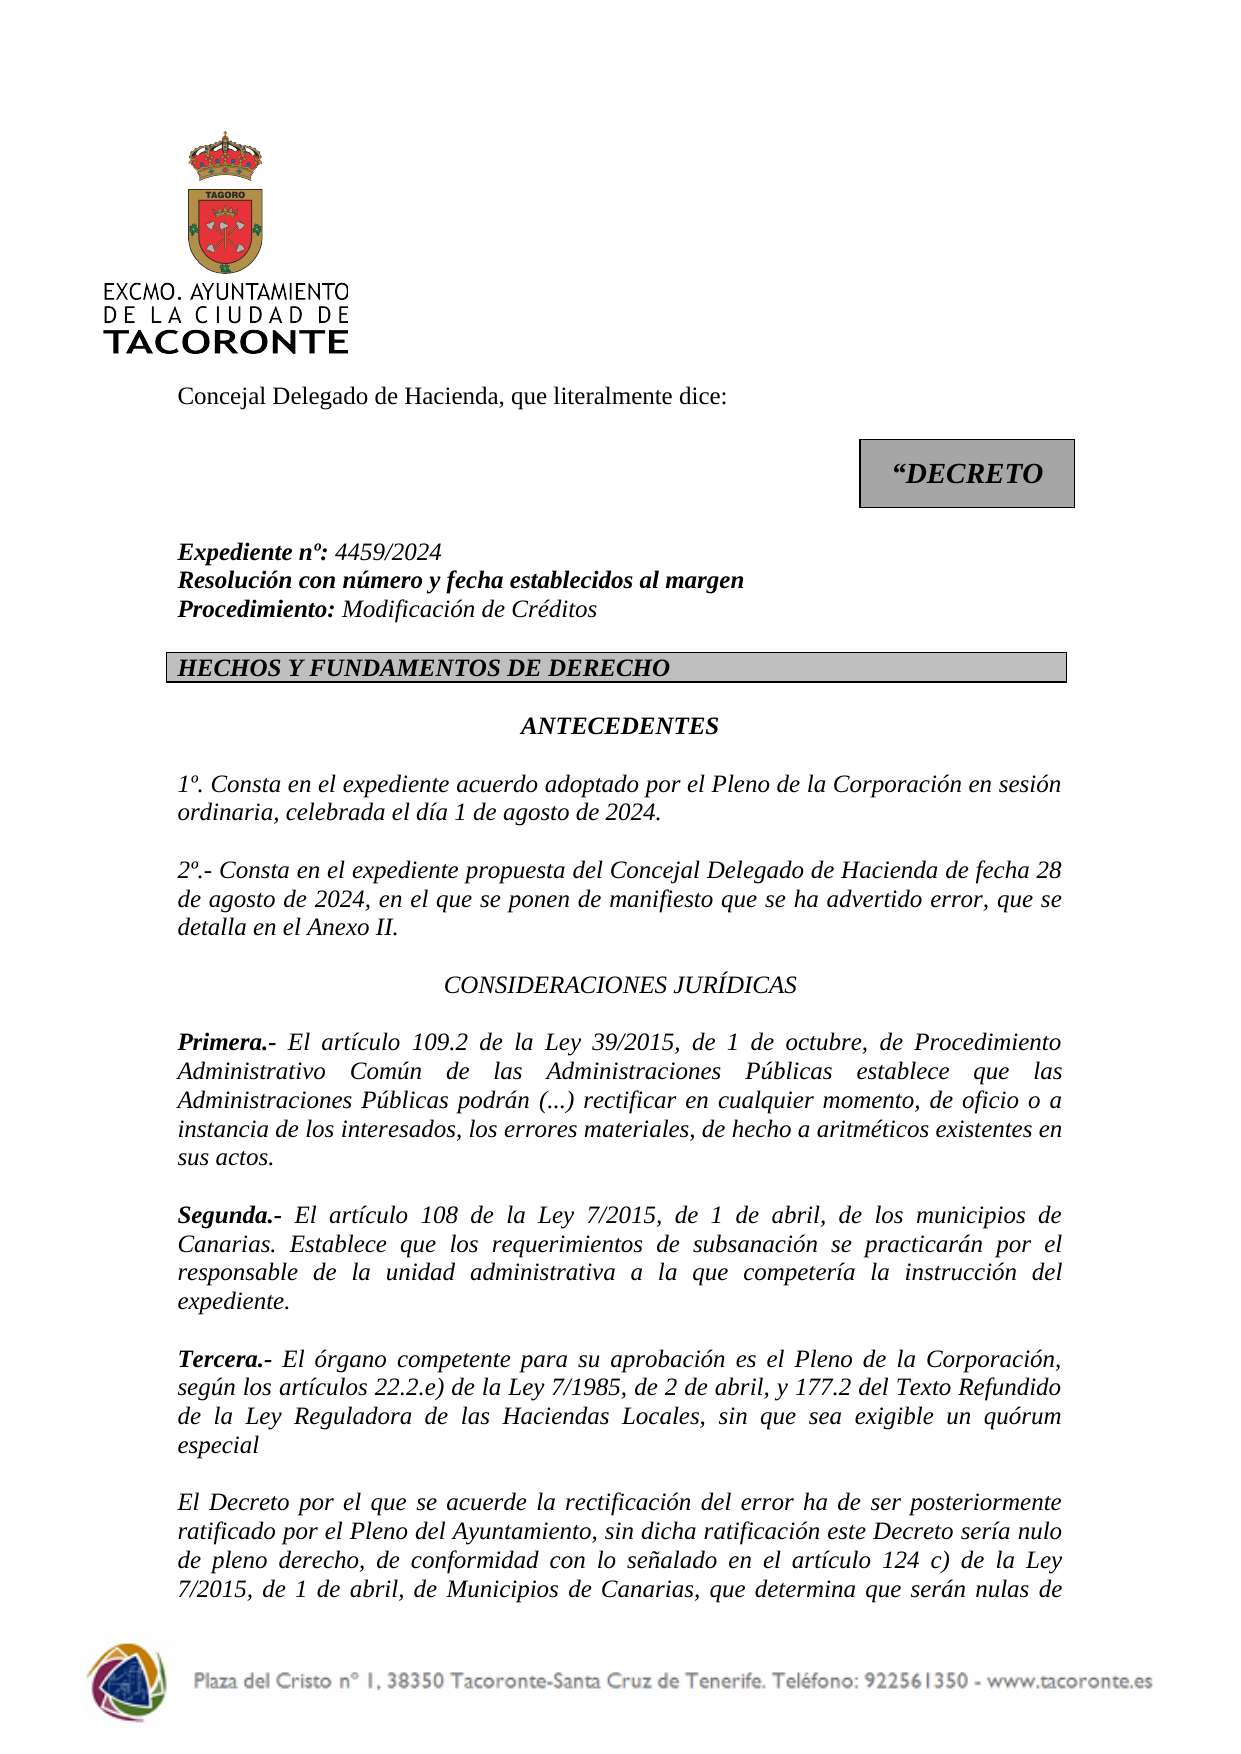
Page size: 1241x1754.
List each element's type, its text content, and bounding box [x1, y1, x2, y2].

text Primera.- El artículo 109.2 de la Ley 39/2015, de 1 de octubre, de Procedimiento Administrativo Común de las Administraciones Públicas establece que las Administraciones Públicas podrán (...) rectificar en cualquier momento, de oficio o a instancia de los interesados, los errores materiales, de hecho a aritméticos existentes en sus actos. [177, 1027, 1063, 1171]
text 1º. Consta en el expediente acuerdo adoptado por el Pleno de la Corporación en sesión ordinaria, celebrada el día 1 de agosto de 2024. [177, 769, 1063, 826]
text Segunda.- El artículo 108 de la Ley 7/2015, de 1 de abril, de los municipios de Canarias. Establece que los requerimientos de subsanación se practicarán por el responsable de la unidad administrativa a la que competería la instrucción del expediente. [177, 1200, 1063, 1315]
text Expediente nº: 4459/2024 [177, 537, 1063, 565]
text El Decreto por el que se acuerde la rectificación del error ha de ser posteriormente ratificado por el Pleno del Ayuntamiento, sin dicha ratificación este Decreto sería nulo de pleno derecho, de conformidad con lo señalado en el artículo 124 c) de la Ley 7/2015, de 1 de abril, de Municipios de Canarias, que determina que serán nulas de [177, 1487, 1063, 1602]
text Procedimiento: Modificación de Créditos [177, 594, 1063, 623]
text Concejal Delegado de Hacienda, que literalmente dice: [177, 381, 1063, 410]
picture [103, 131, 348, 354]
table_header HECHOS Y FUNDAMENTOS DE DERECHO [167, 653, 1066, 681]
text ANTECEDENTES [177, 711, 1063, 740]
text 2º.- Consta en el expediente propuesta del Concejal Delegado de Hacienda de fecha 28 de agosto de 2024, en el que se ponen de manifiesto que se ha advertido error, que se detalla en el Anexo II. [177, 855, 1063, 941]
table_header “DECRETO [861, 440, 1074, 507]
picture [80, 1630, 1163, 1737]
text Resolución con número y fecha establecidos al margen [177, 565, 1063, 594]
text Tercera.- El órgano competente para su aprobación es el Pleno de la Corporación, según los artículos 22.2.e) de la Ley 7/1985, de 2 de abril, y 177.2 del Texto Refundido de la Ley Reguladora de las Haciendas Locales, sin que sea exigible un quórum especial [177, 1344, 1063, 1459]
text CONSIDERACIONES JURÍDICAS [177, 970, 1063, 999]
